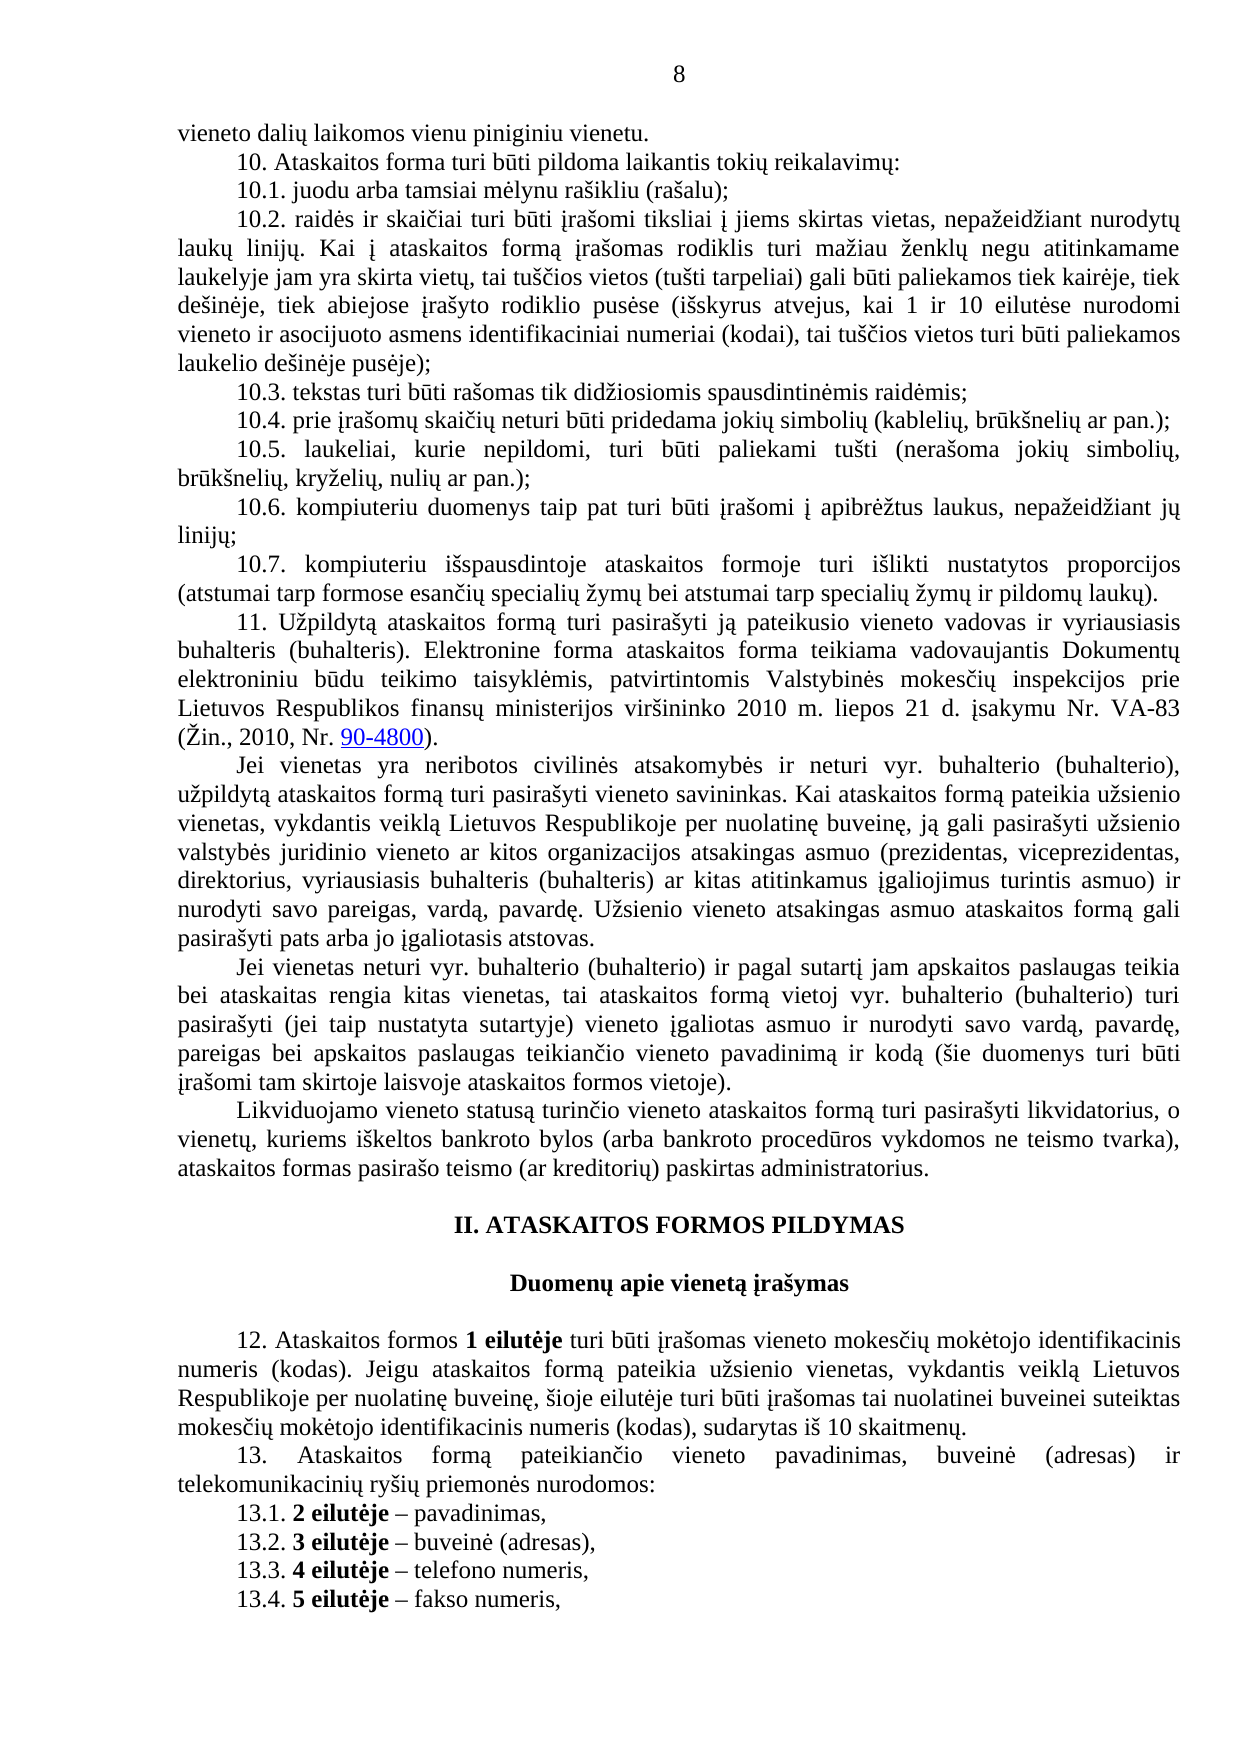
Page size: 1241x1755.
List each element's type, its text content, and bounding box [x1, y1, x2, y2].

text 13.1. 2 eilutėje – pavadinimas, [177, 1498, 1181, 1527]
text Likviduojamo vieneto statusą turinčio vieneto ataskaitos formą turi pasirašyti likvidatorius, o vienetų, kuriems iškeltos bankroto bylos (arba bankroto procedūros vykdomos ne teismo tvarka), ataskaitos formas pasirašo teismo (ar kreditorių) paskirtas administratorius. [177, 1096, 1181, 1182]
text 10. Ataskaitos forma turi būti pildoma laikantis tokių reikalavimų: [177, 147, 1181, 176]
text vieneto dalių laikomos vienu piniginiu vienetu. [177, 118, 1181, 147]
text Jei vienetas neturi vyr. buhalterio (buhalterio) ir pagal sutartį jam apskaitos paslaugas teikia bei ataskaitas rengia kitas vienetas, tai ataskaitos formą vietoj vyr. buhalterio (buhalterio) turi pasirašyti (jei taip nustatyta sutartyje) vieneto įgaliotas asmuo ir nurodyti savo vardą, pavardę, pareigas bei apskaitos paslaugas teikiančio vieneto pavadinimą ir kodą (šie duomenys turi būti įrašomi tam skirtoje laisvoje ataskaitos formos vietoje). [177, 952, 1181, 1096]
text 10.1. juodu arba tamsiai mėlynu rašikliu (rašalu); [177, 176, 1181, 204]
text 13. Ataskaitos formą pateikiančio vieneto pavadinimas, buveinė (adresas) ir telekomunikacinių ryšių priemonės nurodomos: [177, 1441, 1181, 1498]
text 10.4. prie įrašomų skaičių neturi būti pridedama jokių simbolių (kablelių, brūkšnelių ar pan.); [177, 406, 1181, 434]
text 10.6. kompiuteriu duomenys taip pat turi būti įrašomi į apibrėžtus laukus, nepažeidžiant jų linijų; [177, 492, 1181, 549]
text 12. Ataskaitos formos 1 eilutėje turi būti įrašomas vieneto mokesčių mokėtojo identifikacinis numeris (kodas). Jeigu ataskaitos formą pateikia užsienio vienetas, vykdantis veiklą Lietuvos Respublikoje per nuolatinę buveinę, šioje eilutėje turi būti įrašomas tai nuolatinei buveinei suteiktas mokesčių mokėtojo identifikacinis numeris (kodas), sudarytas iš 10 skaitmenų. [177, 1326, 1181, 1441]
text 10.2. raidės ir skaičiai turi būti įrašomi tiksliai į jiems skirtas vietas, nepažeidžiant nurodytų laukų linijų. Kai į ataskaitos formą įrašomas rodiklis turi mažiau ženklų negu atitinkamame laukelyje jam yra skirta vietų, tai tuščios vietos (tušti tarpeliai) gali būti paliekamos tiek kairėje, tiek dešinėje, tiek abiejose įrašyto rodiklio pusėse (išskyrus atvejus, kai 1 ir 10 eilutėse nurodomi vieneto ir asocijuoto asmens identifikaciniai numeriai (kodai), tai tuščios vietos turi būti paliekamos laukelio dešinėje pusėje); [177, 204, 1181, 377]
text 11. Užpildytą ataskaitos formą turi pasirašyti ją pateikusio vieneto vadovas ir vyriausiasis buhalteris (buhalteris). Elektronine forma ataskaitos forma teikiama vadovaujantis Dokumentų elektroniniu būdu teikimo taisyklėmis, patvirtintomis Valstybinės mokesčių inspekcijos prie Lietuvos Respublikos finansų ministerijos viršininko 2010 m. liepos 21 d. įsakymu Nr. VA-83 (Žin., 2010, Nr. 90-4800). [177, 607, 1181, 751]
text II. ATASKAITOS FORMOS PILDYMAS [177, 1211, 1181, 1239]
text Jei vienetas yra neribotos civilinės atsakomybės ir neturi vyr. buhalterio (buhalterio), užpildytą ataskaitos formą turi pasirašyti vieneto savininkas. Kai ataskaitos formą pateikia užsienio vienetas, vykdantis veiklą Lietuvos Respublikoje per nuolatinę buveinę, ją gali pasirašyti užsienio valstybės juridinio vieneto ar kitos organizacijos atsakingas asmuo (prezidentas, viceprezidentas, direktorius, vyriausiasis buhalteris (buhalteris) ar kitas atitinkamus įgaliojimus turintis asmuo) ir nurodyti savo pareigas, vardą, pavardę. Užsienio vieneto atsakingas asmuo ataskaitos formą gali pasirašyti pats arba jo įgaliotasis atstovas. [177, 751, 1181, 952]
text Duomenų apie vienetą įrašymas [177, 1268, 1181, 1297]
text 13.2. 3 eilutėje – buveinė (adresas), [177, 1527, 1181, 1556]
text 13.4. 5 eilutėje – fakso numeris, [177, 1584, 1181, 1613]
text 10.3. tekstas turi būti rašomas tik didžiosiomis spausdintinėmis raidėmis; [177, 377, 1181, 406]
text 13.3. 4 eilutėje – telefono numeris, [177, 1556, 1181, 1584]
text 10.5. laukeliai, kurie nepildomi, turi būti paliekami tušti (nerašoma jokių simbolių, brūkšnelių, kryželių, nulių ar pan.); [177, 434, 1181, 492]
text 10.7. kompiuteriu išspausdintoje ataskaitos formoje turi išlikti nustatytos proporcijos (atstumai tarp formose esančių specialių žymų bei atstumai tarp specialių žymų ir pildomų laukų). [177, 549, 1181, 607]
